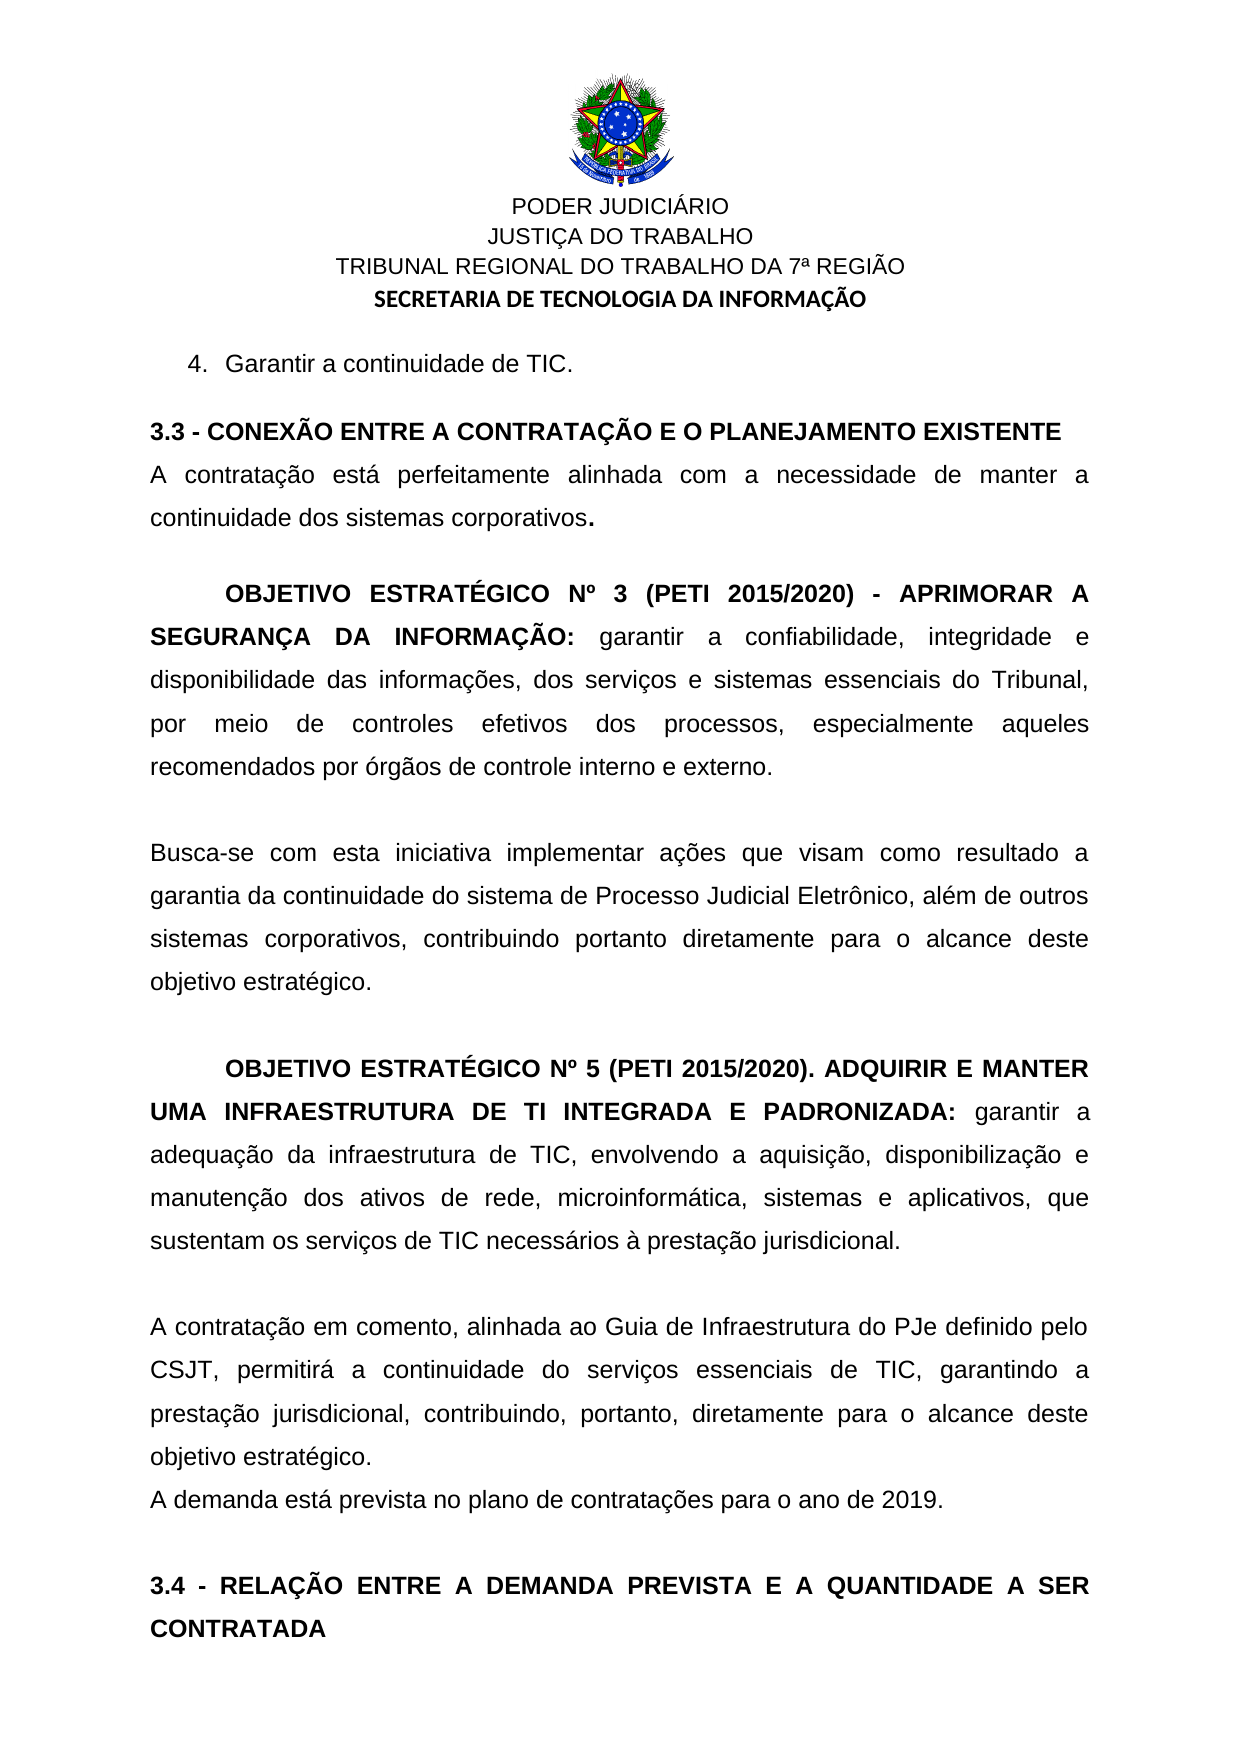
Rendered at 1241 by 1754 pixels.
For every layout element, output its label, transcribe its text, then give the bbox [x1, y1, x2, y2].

text A demanda está prevista no plano de contratações para o ano de 2019. [150, 1485, 1091, 1514]
text A contratação está perfeitamente alinhada com a necessidade de manter a continuidade dos sistemas corporativos. [150, 460, 1091, 532]
text A contratação em comento, alinhada ao Guia de Infraestrutura do PJe definido pelo CSJT, permitirá a continuidade do serviços essenciais de TIC, garantindo a prestação jurisdicional, contribuindo, portanto, diretamente para o alcance deste objetivo estratégico. [150, 1312, 1091, 1471]
text 3.4 - RELAÇÃO ENTRE A DEMANDA PREVISTA E A QUANTIDADE A SER CONTRATADA [150, 1571, 1091, 1643]
text 3.3 - CONEXÃO ENTRE A CONTRATAÇÃO E O PLANEJAMENTO EXISTENTE [150, 417, 1091, 446]
list Garantir a continuidade de TIC. [187, 349, 1091, 377]
text Busca-se com esta iniciativa implementar ações que visam como resultado a garantia da continuidade do sistema de Processo Judicial Eletrônico, além de outros sistemas corporativos, contribuindo portanto diretamente para o alcance deste objetivo estratégico. [150, 838, 1091, 996]
text OBJETIVO ESTRATÉGICO Nº 3 (PETI 2015/2020) - APRIMORAR A SEGURANÇA DA INFORMAÇÃO: garantir a confiabilidade, integridade e disponibilidade das informações, dos serviços e sistemas essenciais do Tribunal, por meio de controles efetivos dos processos, especialmente aqueles recomendados por órgãos de controle interno e externo. [150, 579, 1091, 781]
text OBJETIVO ESTRATÉGICO Nº 5 (PETI 2015/2020). ADQUIRIR E MANTER UMA INFRAESTRUTURA DE TI INTEGRADA E PADRONIZADA: garantir a adequação da infraestrutura de TIC, envolvendo a aquisição, disponibilização e manutenção dos ativos de rede, microinformática, sistemas e aplicativos, que sustentam os serviços de TIC necessários à prestação jurisdicional. [150, 1054, 1091, 1255]
